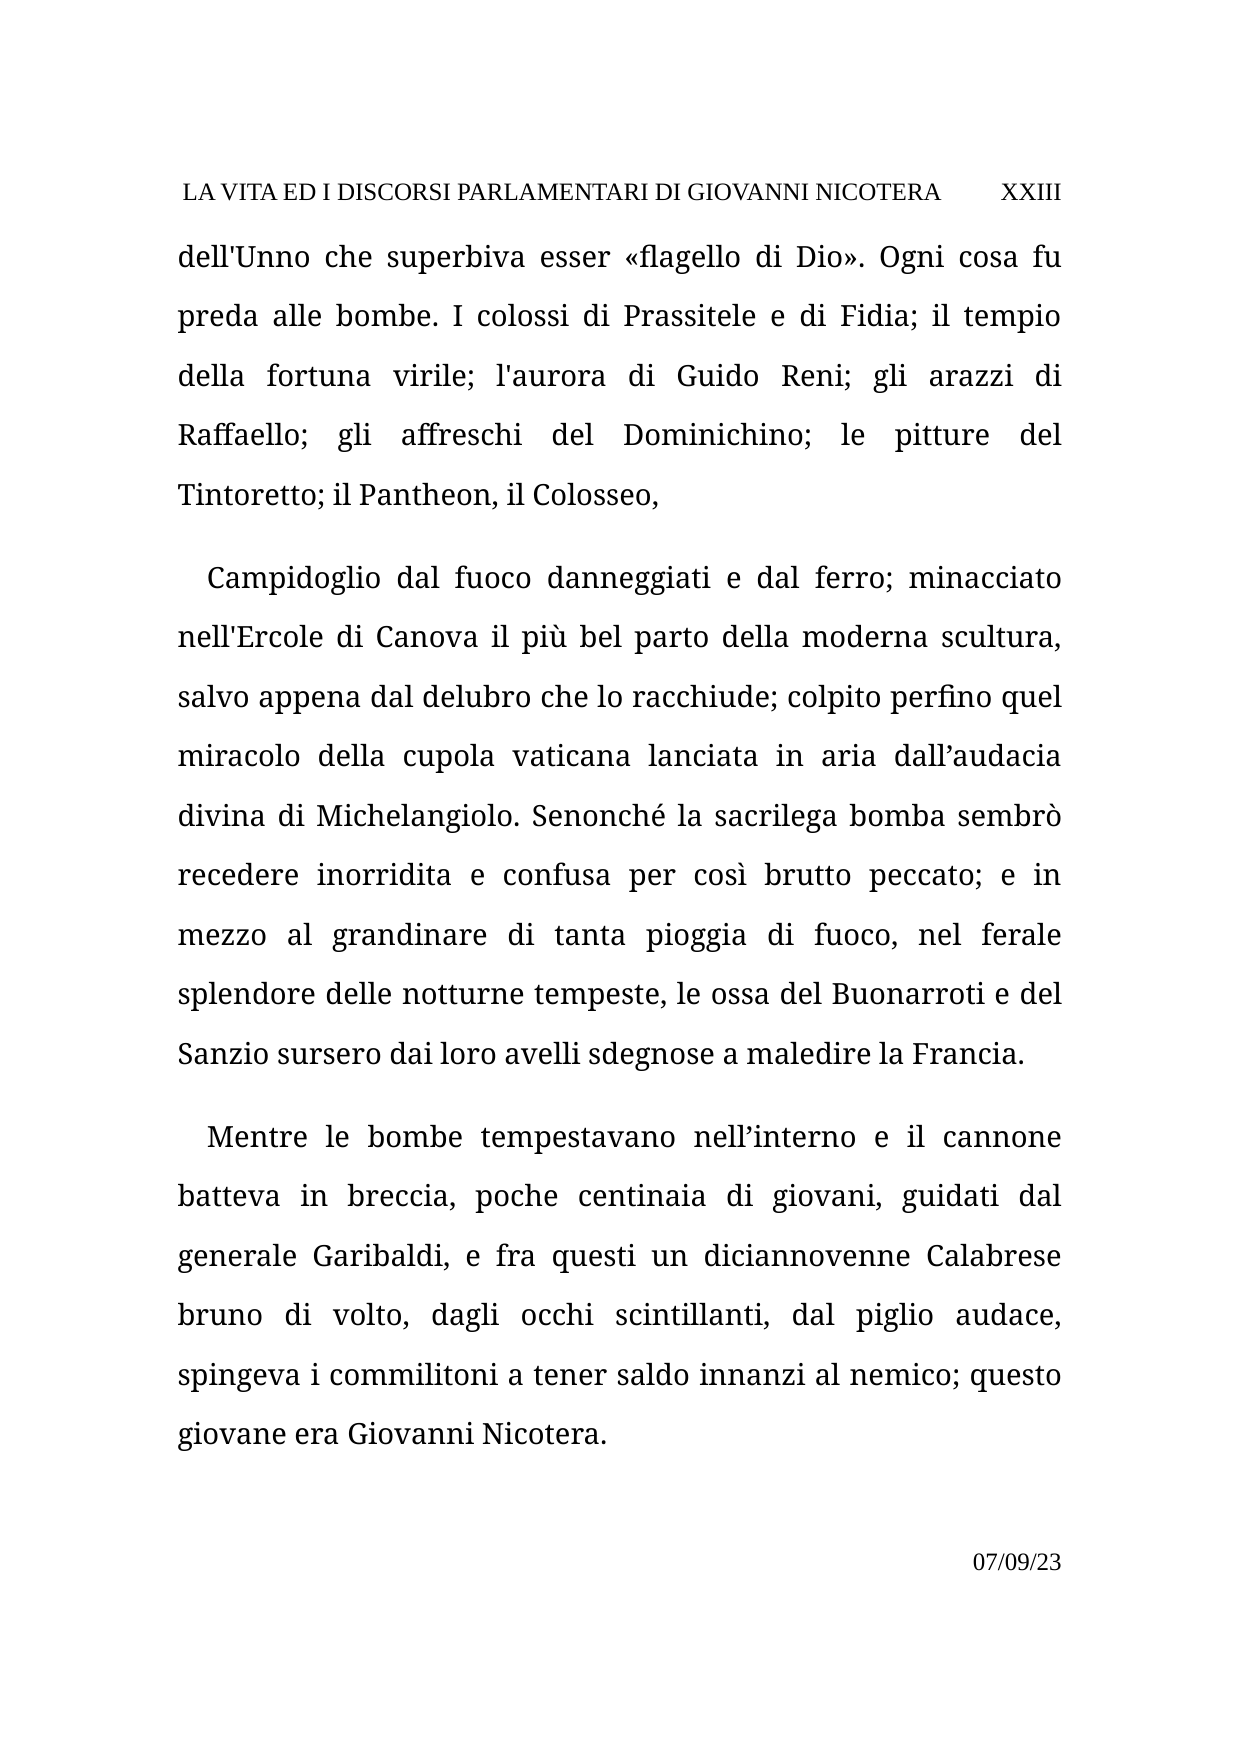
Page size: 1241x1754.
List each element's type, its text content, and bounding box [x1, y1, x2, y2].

text Campidoglio dal fuoco danneggiati e dal ferro; minacciato nell'Ercole di Canova il più bel parto della moderna scultura, salvo appena dal delubro che lo racchiude; colpito perfino quel miracolo della cupola vaticana lanciata in aria dall’audacia divina di Michelangiolo. Senonché la sacrilega bomba sembrò recedere inorridita e confusa per così brutto peccato; e in mezzo al grandinare di tanta pioggia di fuoco, nel ferale splendore delle notturne tempeste, le ossa del Buonarroti e del Sanzio sursero dai loro avelli sdegnose a maledire la Francia. [177, 557, 1063, 1073]
text dell'Unno che superbiva esser «flagello di Dio». Ogni cosa fu preda alle bombe. I colossi di Prassitele e di Fidia; il tempio della fortuna virile; l'aurora di Guido Reni; gli arazzi di Raffaello; gli affreschi del Dominichino; le pitture del Tintoretto; il Pantheon, il Colosseo, [177, 236, 1063, 514]
text Mentre le bombe tempestavano nell’interno e il cannone batteva in breccia, poche centinaia di giovani, guidati dal generale Garibaldi, e fra questi un diciannovenne Calabrese bruno di volto, dagli occhi scintillanti, dal piglio audace, spingeva i commilitoni a tener saldo innanzi al nemico; questo giovane era Giovanni Nicotera. [177, 1116, 1063, 1453]
